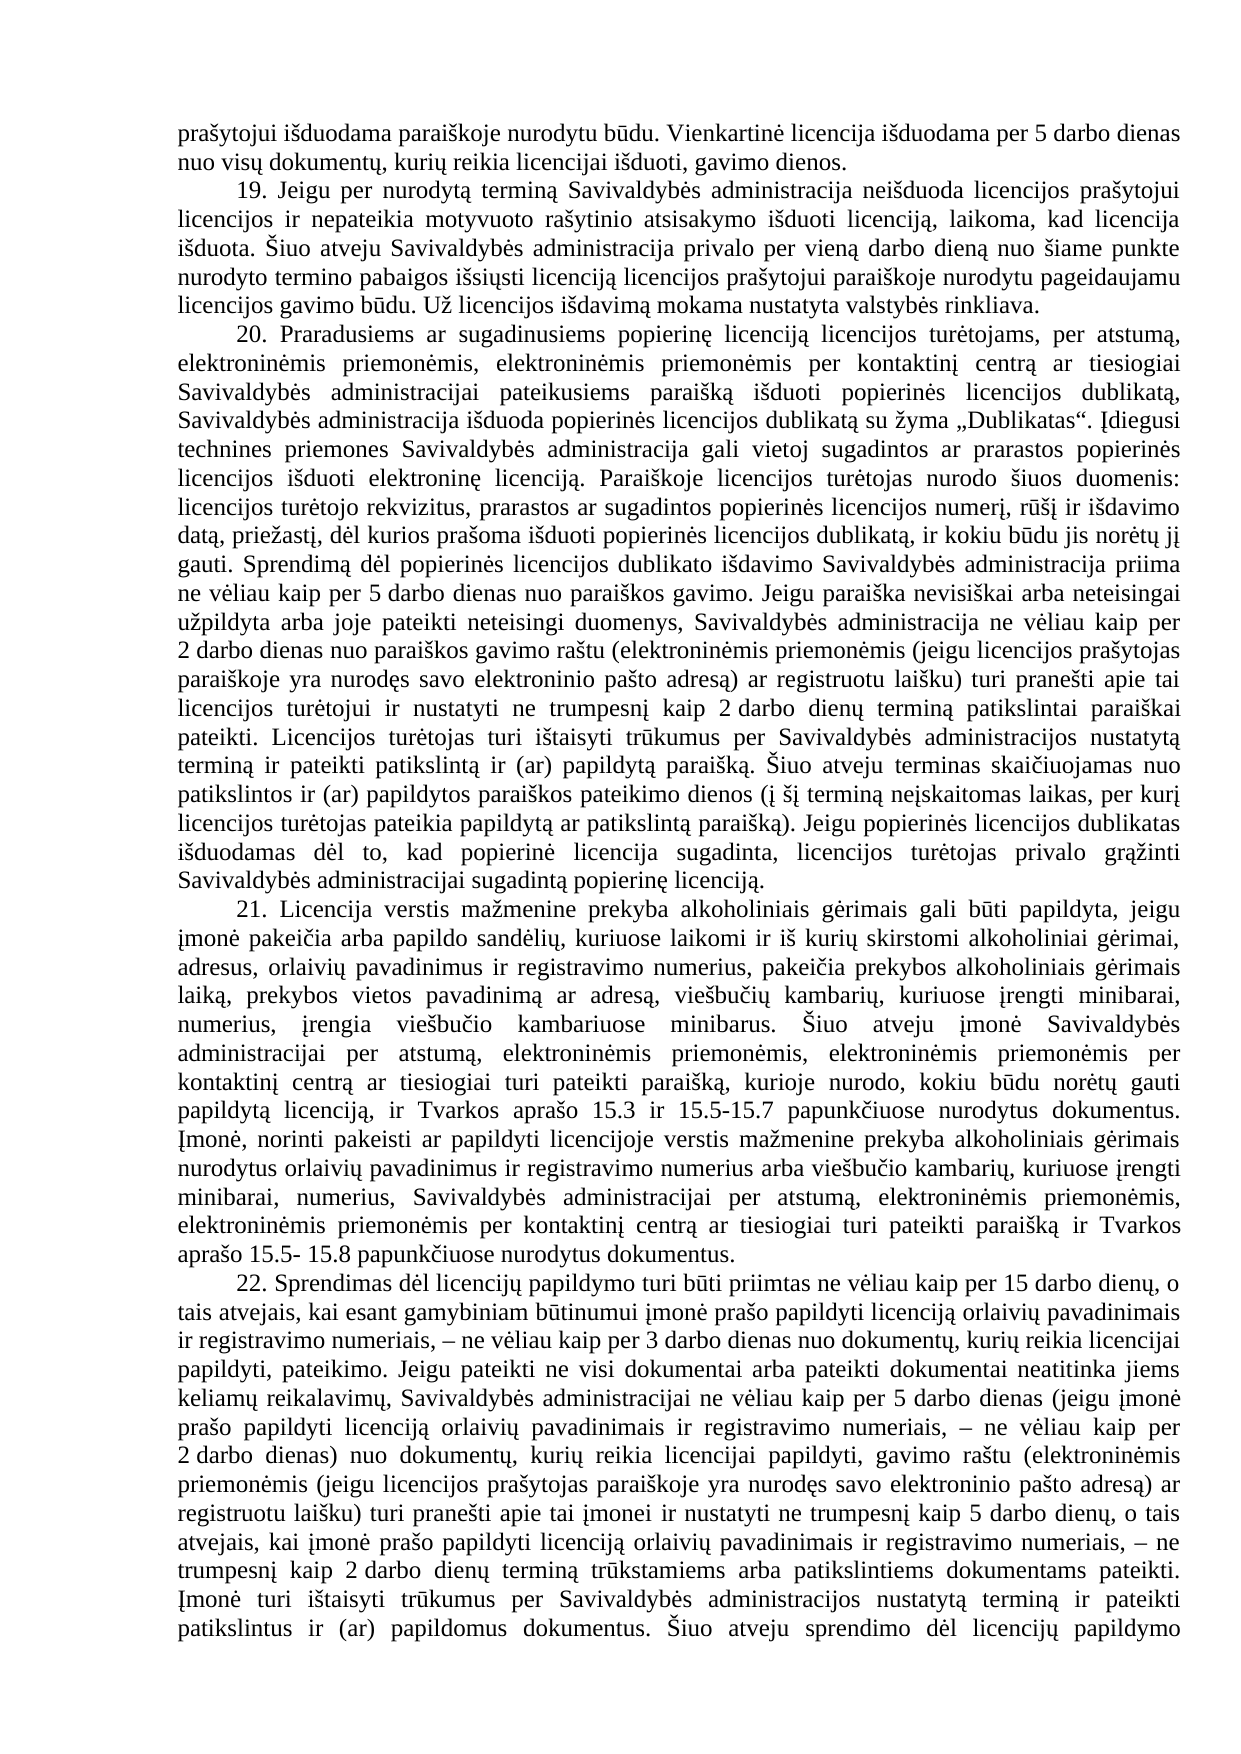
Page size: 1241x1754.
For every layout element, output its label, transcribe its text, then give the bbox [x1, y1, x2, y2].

text prašytojui išduodama paraiškoje nurodytu būdu. Vienkartinė licencija išduodama per 5 darbo dienas nuo visų dokumentų, kurių reikia licencijai išduoti, gavimo dienos. [177, 118, 1181, 176]
text 21. Licencija verstis mažmenine prekyba alkoholiniais gėrimais gali būti papildyta, jeigu įmonė pakeičia arba papildo sandėlių, kuriuose laikomi ir iš kurių skirstomi alkoholiniai gėrimai, adresus, orlaivių pavadinimus ir registravimo numerius, pakeičia prekybos alkoholiniais gėrimais laiką, prekybos vietos pavadinimą ar adresą, viešbučių kambarių, kuriuose įrengti minibarai, numerius, įrengia viešbučio kambariuose minibarus. Šiuo atveju įmonė Savivaldybės administracijai per atstumą, elektroninėmis priemonėmis, elektroninėmis priemonėmis per kontaktinį centrą ar tiesiogiai turi pateikti paraišką, kurioje nurodo, kokiu būdu norėtų gauti papildytą licenciją, ir Tvarkos aprašo 15.3 ir 15.5-15.7 papunkčiuose nurodytus dokumentus. Įmonė, norinti pakeisti ar papildyti licencijoje verstis mažmenine prekyba alkoholiniais gėrimais nurodytus orlaivių pavadinimus ir registravimo numerius arba viešbučio kambarių, kuriuose įrengti minibarai, numerius, Savivaldybės administracijai per atstumą, elektroninėmis priemonėmis, elektroninėmis priemonėmis per kontaktinį centrą ar tiesiogiai turi pateikti paraišką ir Tvarkos aprašo 15.5- 15.8 papunkčiuose nurodytus dokumentus. [177, 894, 1181, 1268]
text 19. Jeigu per nurodytą terminą Savivaldybės administracija neišduoda licencijos prašytojui licencijos ir nepateikia motyvuoto rašytinio atsisakymo išduoti licenciją, laikoma, kad licencija išduota. Šiuo atveju Savivaldybės administracija privalo per vieną darbo dieną nuo šiame punkte nurodyto termino pabaigos išsiųsti licenciją licencijos prašytojui paraiškoje nurodytu pageidaujamu licencijos gavimo būdu. Už licencijos išdavimą mokama nustatyta valstybės rinkliava. [177, 176, 1181, 319]
text 22. Sprendimas dėl licencijų papildymo turi būti priimtas ne vėliau kaip per 15 darbo dienų, o tais atvejais, kai esant gamybiniam būtinumui įmonė prašo papildyti licenciją orlaivių pavadinimais ir registravimo numeriais, – ne vėliau kaip per 3 darbo dienas nuo dokumentų, kurių reikia licencijai papildyti, pateikimo. Jeigu pateikti ne visi dokumentai arba pateikti dokumentai neatitinka jiems keliamų reikalavimų, Savivaldybės administracijai ne vėliau kaip per 5 darbo dienas (jeigu įmonė prašo papildyti licenciją orlaivių pavadinimais ir registravimo numeriais, – ne vėliau kaip per 2 darbo dienas) nuo dokumentų, kurių reikia licencijai papildyti, gavimo raštu (elektroninėmis priemonėmis (jeigu licencijos prašytojas paraiškoje yra nurodęs savo elektroninio pašto adresą) ar registruotu laišku) turi pranešti apie tai įmonei ir nustatyti ne trumpesnį kaip 5 darbo dienų, o tais atvejais, kai įmonė prašo papildyti licenciją orlaivių pavadinimais ir registravimo numeriais, – ne trumpesnį kaip 2 darbo dienų terminą trūkstamiems arba patikslintiems dokumentams pateikti. Įmonė turi ištaisyti trūkumus per Savivaldybės administracijos nustatytą terminą ir pateikti patikslintus ir (ar) papildomus dokumentus. Šiuo atveju sprendimo dėl licencijų papildymo [177, 1268, 1181, 1642]
text 20. Praradusiems ar sugadinusiems popierinę licenciją licencijos turėtojams, per atstumą, elektroninėmis priemonėmis, elektroninėmis priemonėmis per kontaktinį centrą ar tiesiogiai Savivaldybės administracijai pateikusiems paraišką išduoti popierinės licencijos dublikatą, Savivaldybės administracija išduoda popierinės licencijos dublikatą su žyma „Dublikatas“. Įdiegusi technines priemones Savivaldybės administracija gali vietoj sugadintos ar prarastos popierinės licencijos išduoti elektroninę licenciją. Paraiškoje licencijos turėtojas nurodo šiuos duomenis: licencijos turėtojo rekvizitus, prarastos ar sugadintos popierinės licencijos numerį, rūšį ir išdavimo datą, priežastį, dėl kurios prašoma išduoti popierinės licencijos dublikatą, ir kokiu būdu jis norėtų jį gauti. Sprendimą dėl popierinės licencijos dublikato išdavimo Savivaldybės administracija priima ne vėliau kaip per 5 darbo dienas nuo paraiškos gavimo. Jeigu paraiška nevisiškai arba neteisingai užpildyta arba joje pateikti neteisingi duomenys, Savivaldybės administracija ne vėliau kaip per 2 darbo dienas nuo paraiškos gavimo raštu (elektroninėmis priemonėmis (jeigu licencijos prašytojas paraiškoje yra nurodęs savo elektroninio pašto adresą) ar registruotu laišku) turi pranešti apie tai licencijos turėtojui ir nustatyti ne trumpesnį kaip 2 darbo dienų terminą patikslintai paraiškai pateikti. Licencijos turėtojas turi ištaisyti trūkumus per Savivaldybės administracijos nustatytą terminą ir pateikti patikslintą ir (ar) papildytą paraišką. Šiuo atveju terminas skaičiuojamas nuo patikslintos ir (ar) papildytos paraiškos pateikimo dienos (į šį terminą neįskaitomas laikas, per kurį licencijos turėtojas pateikia papildytą ar patikslintą paraišką). Jeigu popierinės licencijos dublikatas išduodamas dėl to, kad popierinė licencija sugadinta, licencijos turėtojas privalo grąžinti Savivaldybės administracijai sugadintą popierinę licenciją. [177, 319, 1181, 894]
